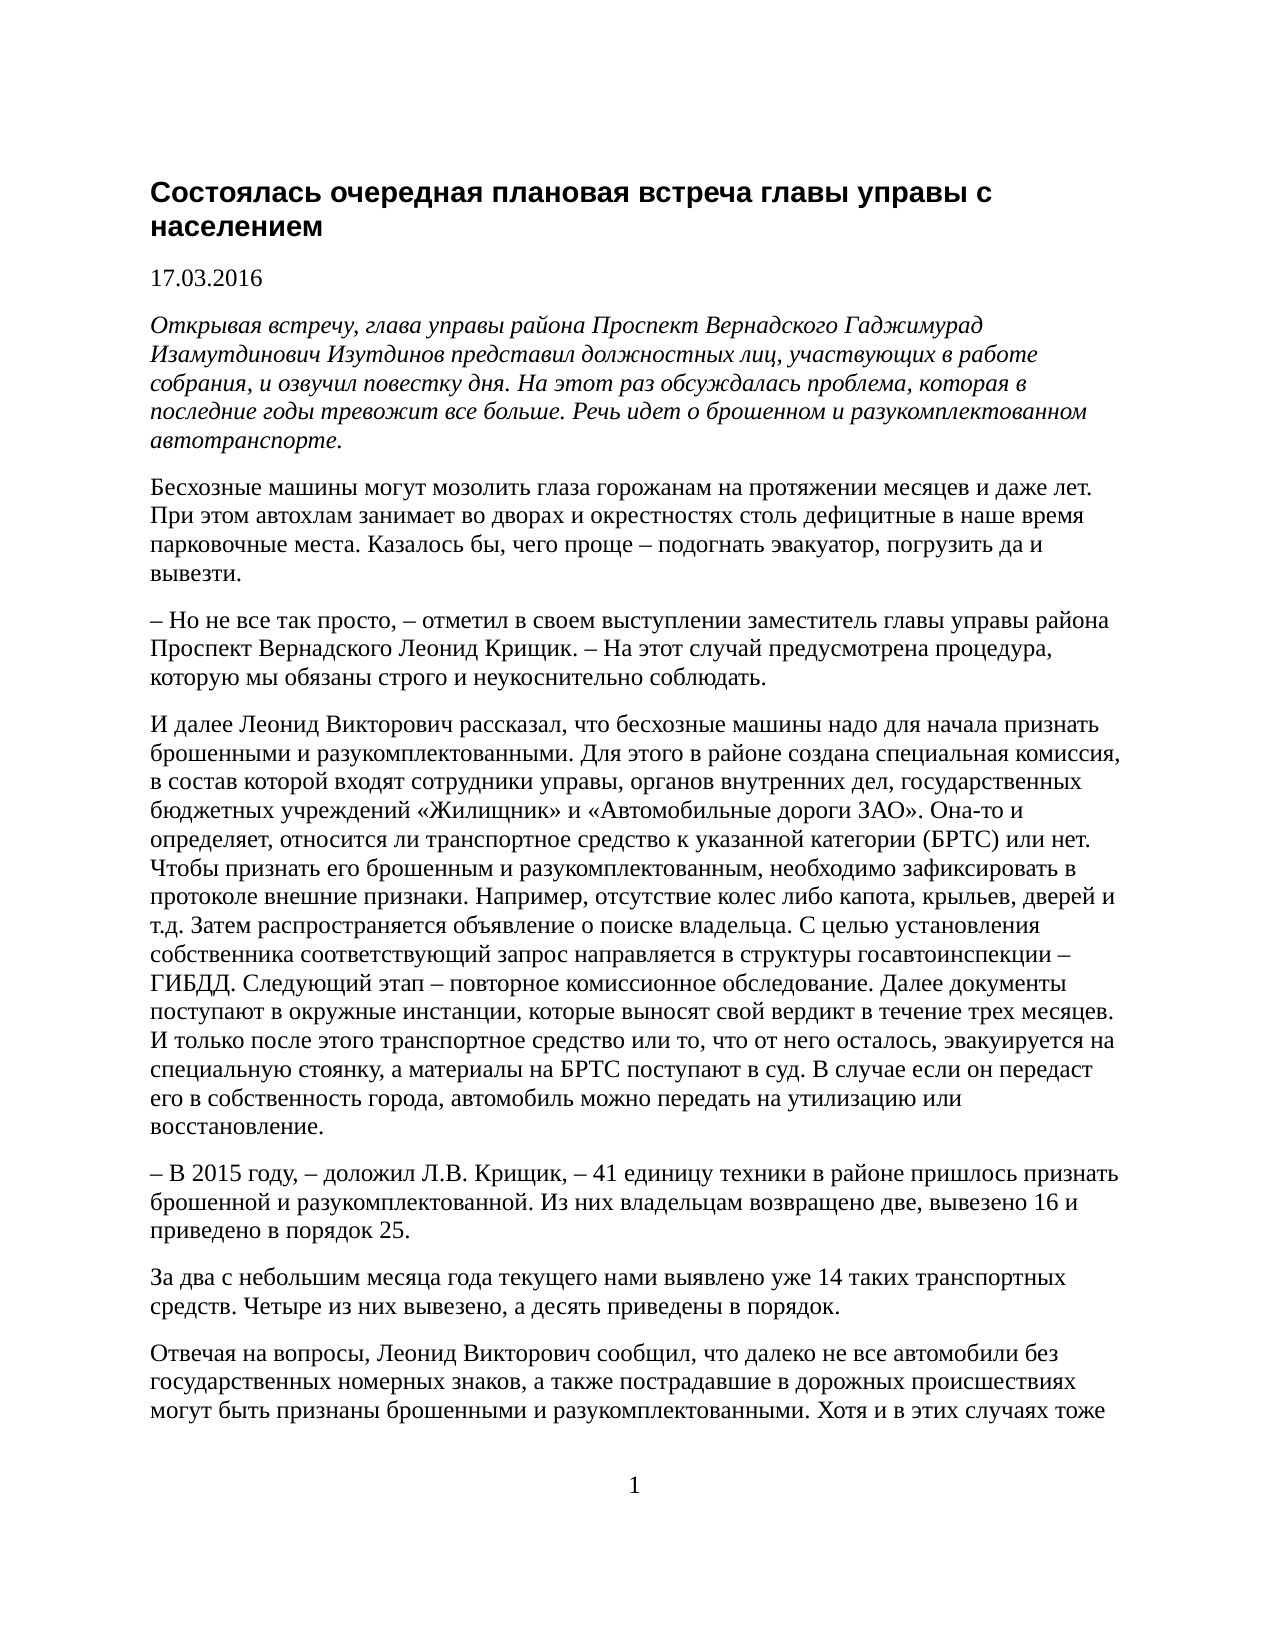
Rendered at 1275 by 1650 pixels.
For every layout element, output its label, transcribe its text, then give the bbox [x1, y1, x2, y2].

text 17.03.2016 [150, 263, 1125, 292]
text И далее Леонид Викторович рассказал, что бесхозные машины надо для начала признать брошенными и разукомплектованными. Для этого в районе создана специальная комиссия, в состав которой входят сотрудники управы, органов внутренних дел, государственных бюджетных учреждений «Жилищник» и «Автомобильные дороги ЗАО». Она-то и определяет, относится ли транспортное средство к указанной категории (БРТС) или нет. Чтобы признать его брошенным и разукомплектованным, необходимо зафиксировать в протоколе внешние признаки. Например, отсутствие колес либо капота, крыльев, дверей и т.д. Затем распространяется объявление о поиске владельца. С целью установления собственника соответствующий запрос направляется в структуры госавтоинспекции – ГИБДД. Следующий этап – повторное комиссионное обследование. Далее документы поступают в окружные инстанции, которые выносят свой вердикт в течение трех месяцев. И только после этого транспортное средство или то, что от него осталось, эвакуируется на специальную стоянку, а материалы на БРТС поступают в суд. В случае если он передаст его в собственность города, автомобиль можно передать на утилизацию или восстановление. [150, 709, 1125, 1140]
text За два с небольшим месяца года текущего нами выявлено уже 14 таких транспортных средств. Четыре из них вывезено, а десять приведены в порядок. [150, 1262, 1125, 1320]
text – В 2015 году, – доложил Л.В. Крищик, – 41 единицу техники в районе пришлось признать брошенной и разукомплектованной. Из них владельцам возвращено две, вывезено 16 и приведено в порядок 25. [150, 1158, 1125, 1244]
text Открывая встречу, глава управы района Проспект Вернадского Гаджимурад Изамутдинович Изутдинов представил должностных лиц, участвующих в работе собрания, и озвучил повестку дня. На этот раз обсуждалась проблема, которая в последние годы тревожит все больше. Речь идет о брошенном и разукомплектованном автотранспорте. [150, 310, 1125, 454]
text – Но не все так просто, – отметил в своем выступлении заместитель главы управы района Проспект Вернадского Леонид Крищик. – На этот случай предусмотрена процедура, которую мы обязаны строго и неукоснительно соблюдать. [150, 605, 1125, 691]
subtitle Состоялась очередная плановая встреча главы управы с населением [150, 175, 1125, 242]
text Отвечая на вопросы, Леонид Викторович сообщил, что далеко не все автомобили без государственных номерных знаков, а также пострадавшие в дорожных происшествиях могут быть признаны брошенными и разукомплектованными. Хотя и в этих случаях тоже [150, 1338, 1125, 1424]
text Бесхозные машины могут мозолить глаза горожанам на протяжении месяцев и даже лет. При этом автохлам занимает во дворах и окрестностях столь дефицитные в наше время парковочные места. Казалось бы, чего проще – подогнать эвакуатор, погрузить да и вывезти. [150, 472, 1125, 587]
